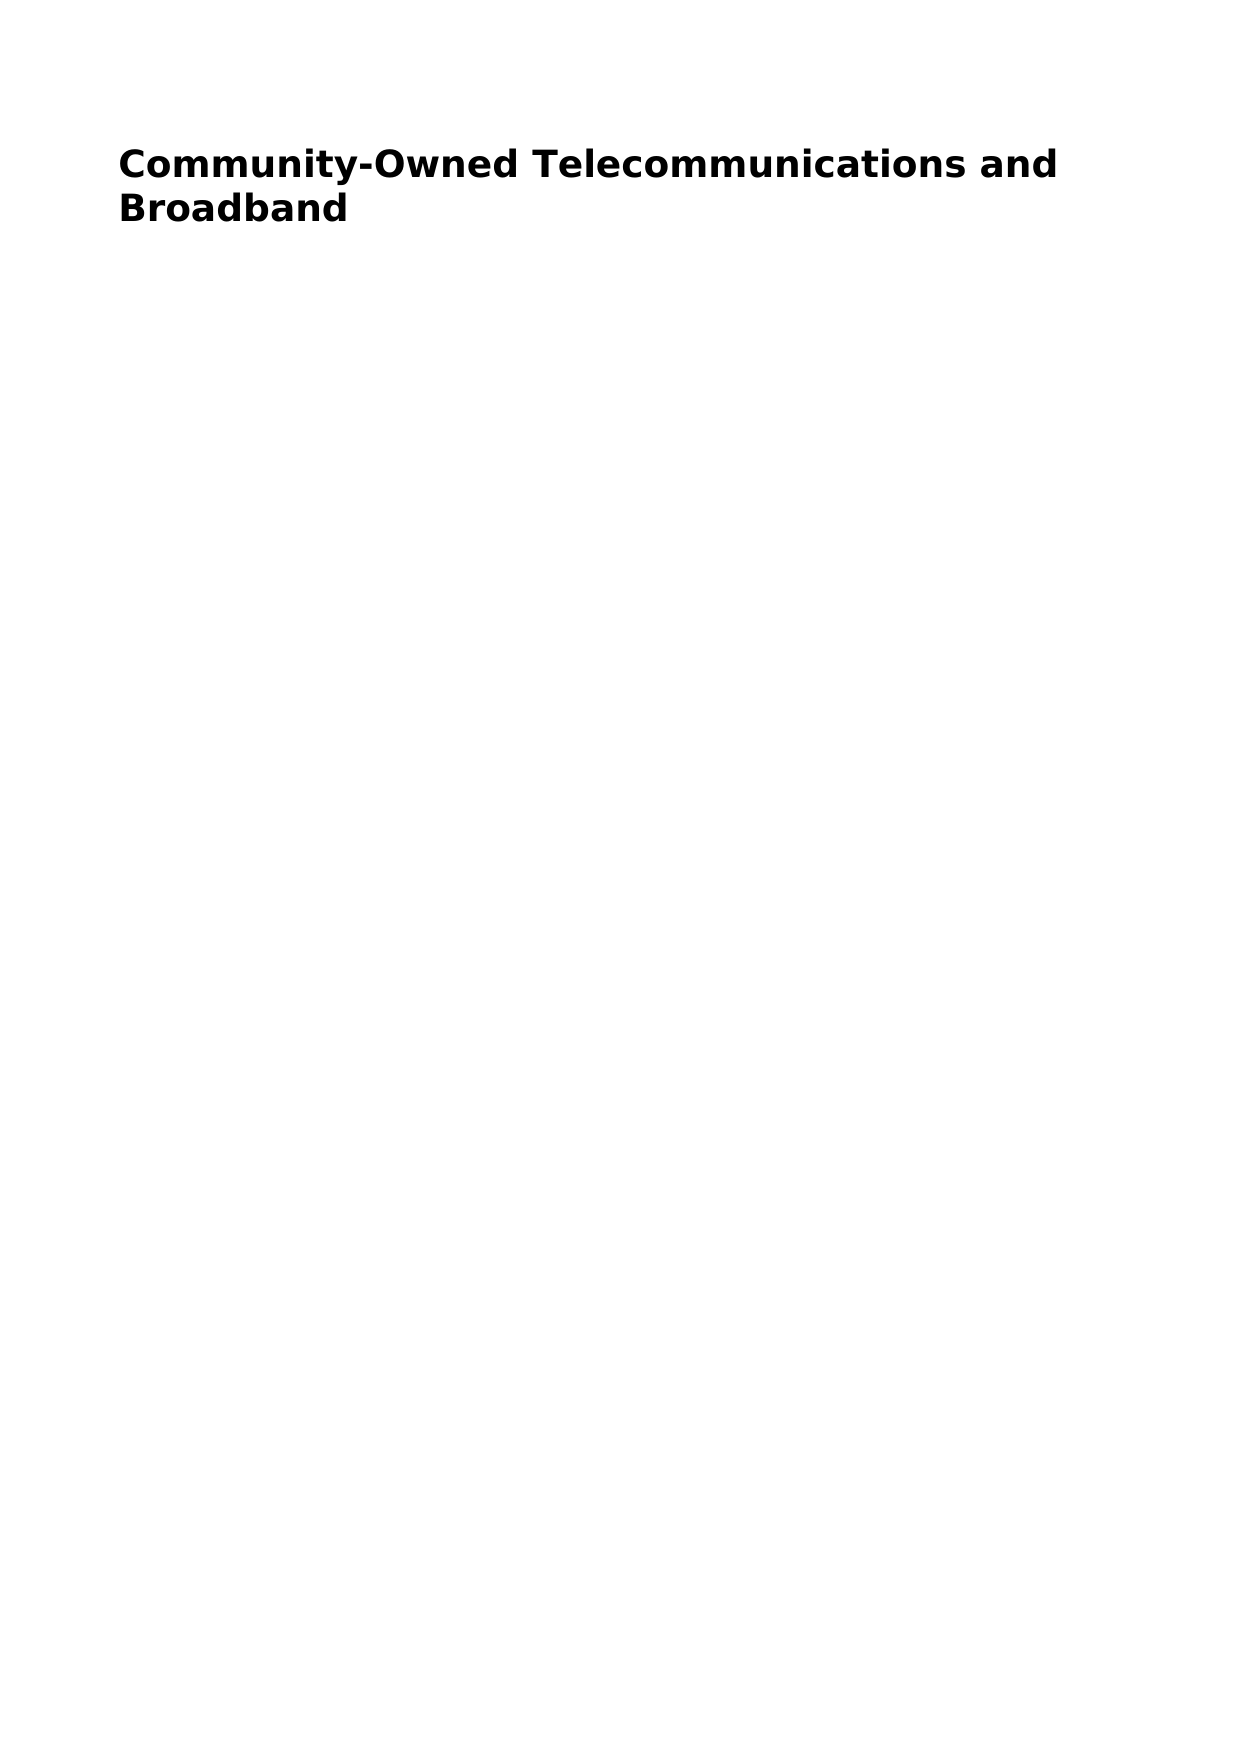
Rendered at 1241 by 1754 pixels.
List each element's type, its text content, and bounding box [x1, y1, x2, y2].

subtitle Community-Owned Telecommunications and Broadband [118, 143, 1122, 230]
